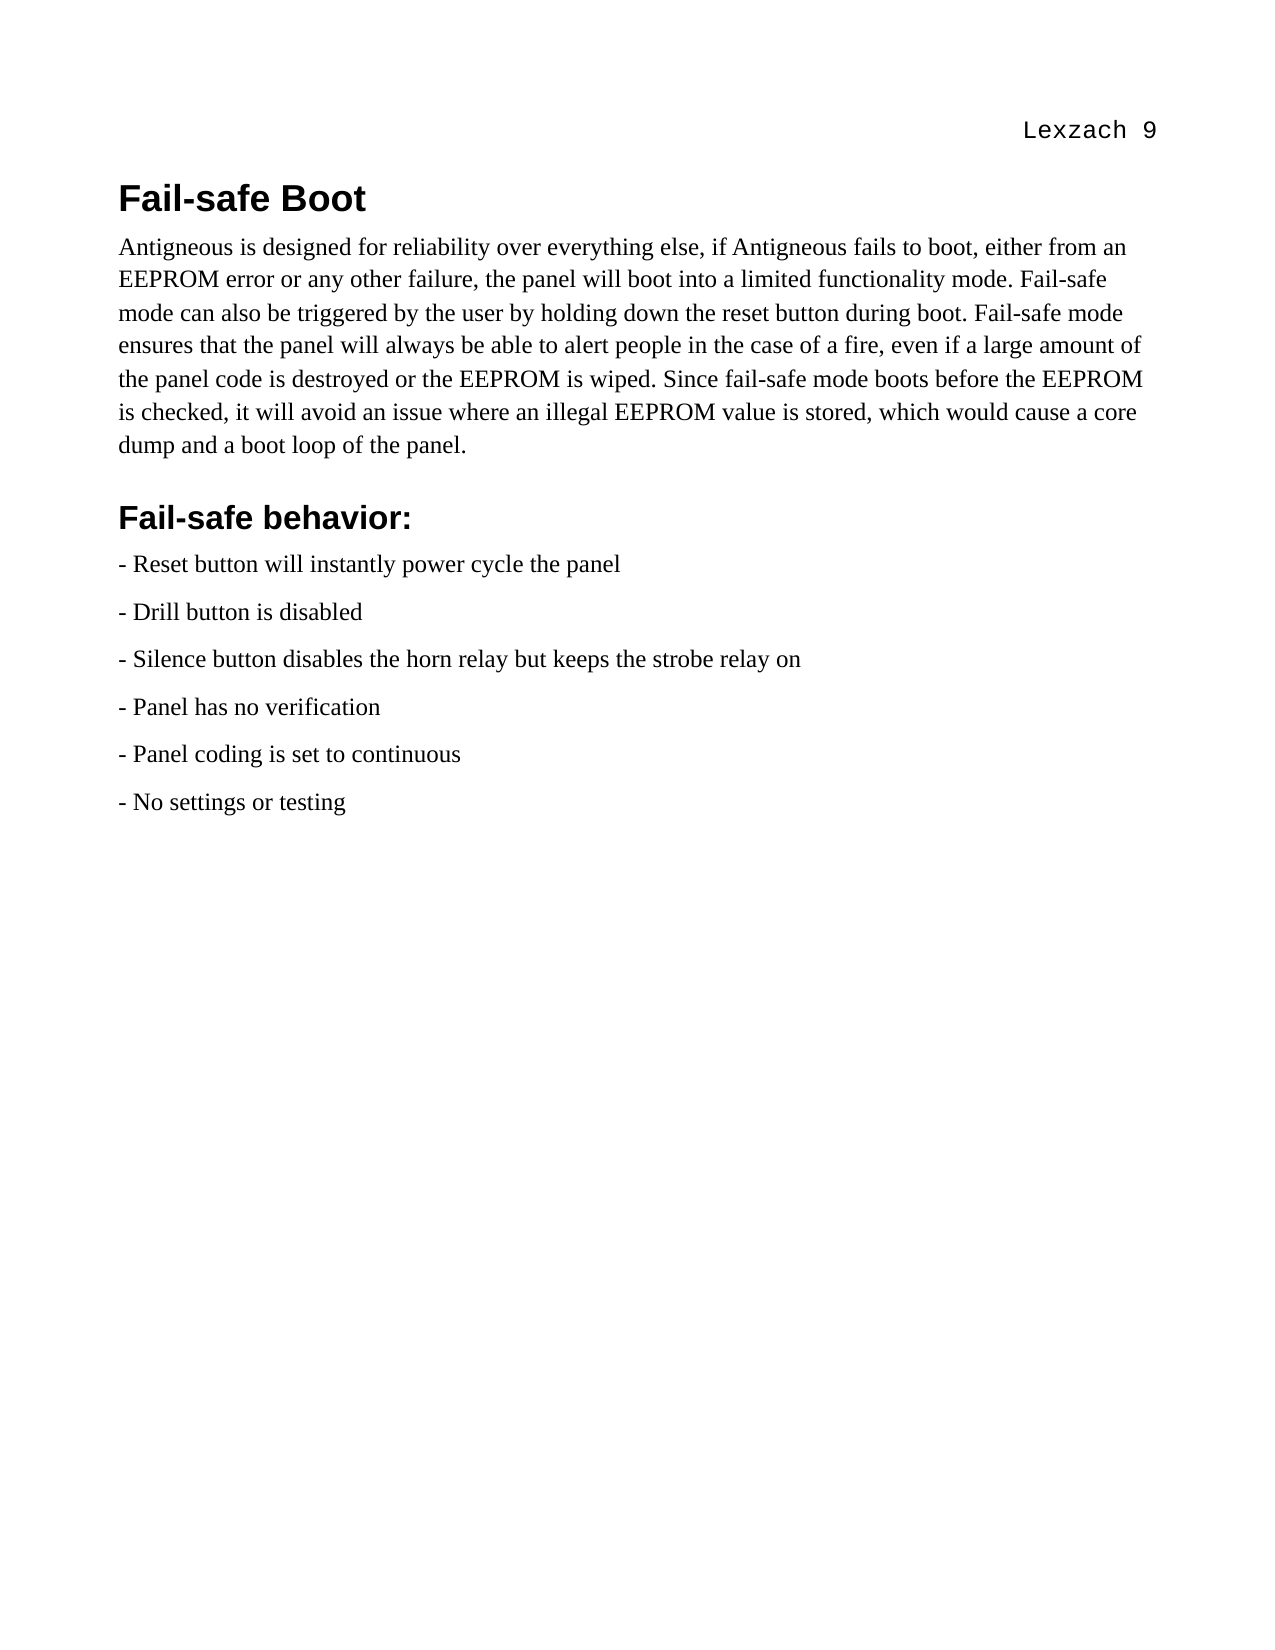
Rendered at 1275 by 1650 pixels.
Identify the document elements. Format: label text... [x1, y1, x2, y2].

subtitle Fail-safe Boot [118, 176, 1157, 219]
text - Panel has no verification [118, 692, 1157, 721]
text - Panel coding is set to continuous [118, 739, 1157, 768]
text - Drill button is disabled [118, 597, 1157, 625]
text - No settings or testing [118, 787, 1157, 816]
subtitle Fail-safe behavior: [118, 498, 1157, 537]
text Antigneous is designed for reliability over everything else, if Antigneous fails to boot, either from an EEPROM error or any other failure, the panel will boot into a limited functionality mode. Fail-safe mode can also be triggered by the user by holding down the reset button during boot. Fail-safe mode ensures that the panel will always be able to alert people in the case of a fire, even if a large amount of the panel code is destroyed or the EEPROM is wiped. Since fail-safe mode boots before the EEPROM is checked, it will avoid an issue where an illegal EEPROM value is stored, which would cause a core dump and a boot loop of the panel. [118, 232, 1157, 458]
text - Silence button disables the horn relay but keeps the strobe relay on [118, 644, 1157, 673]
text - Reset button will instantly power cycle the panel [118, 549, 1157, 578]
